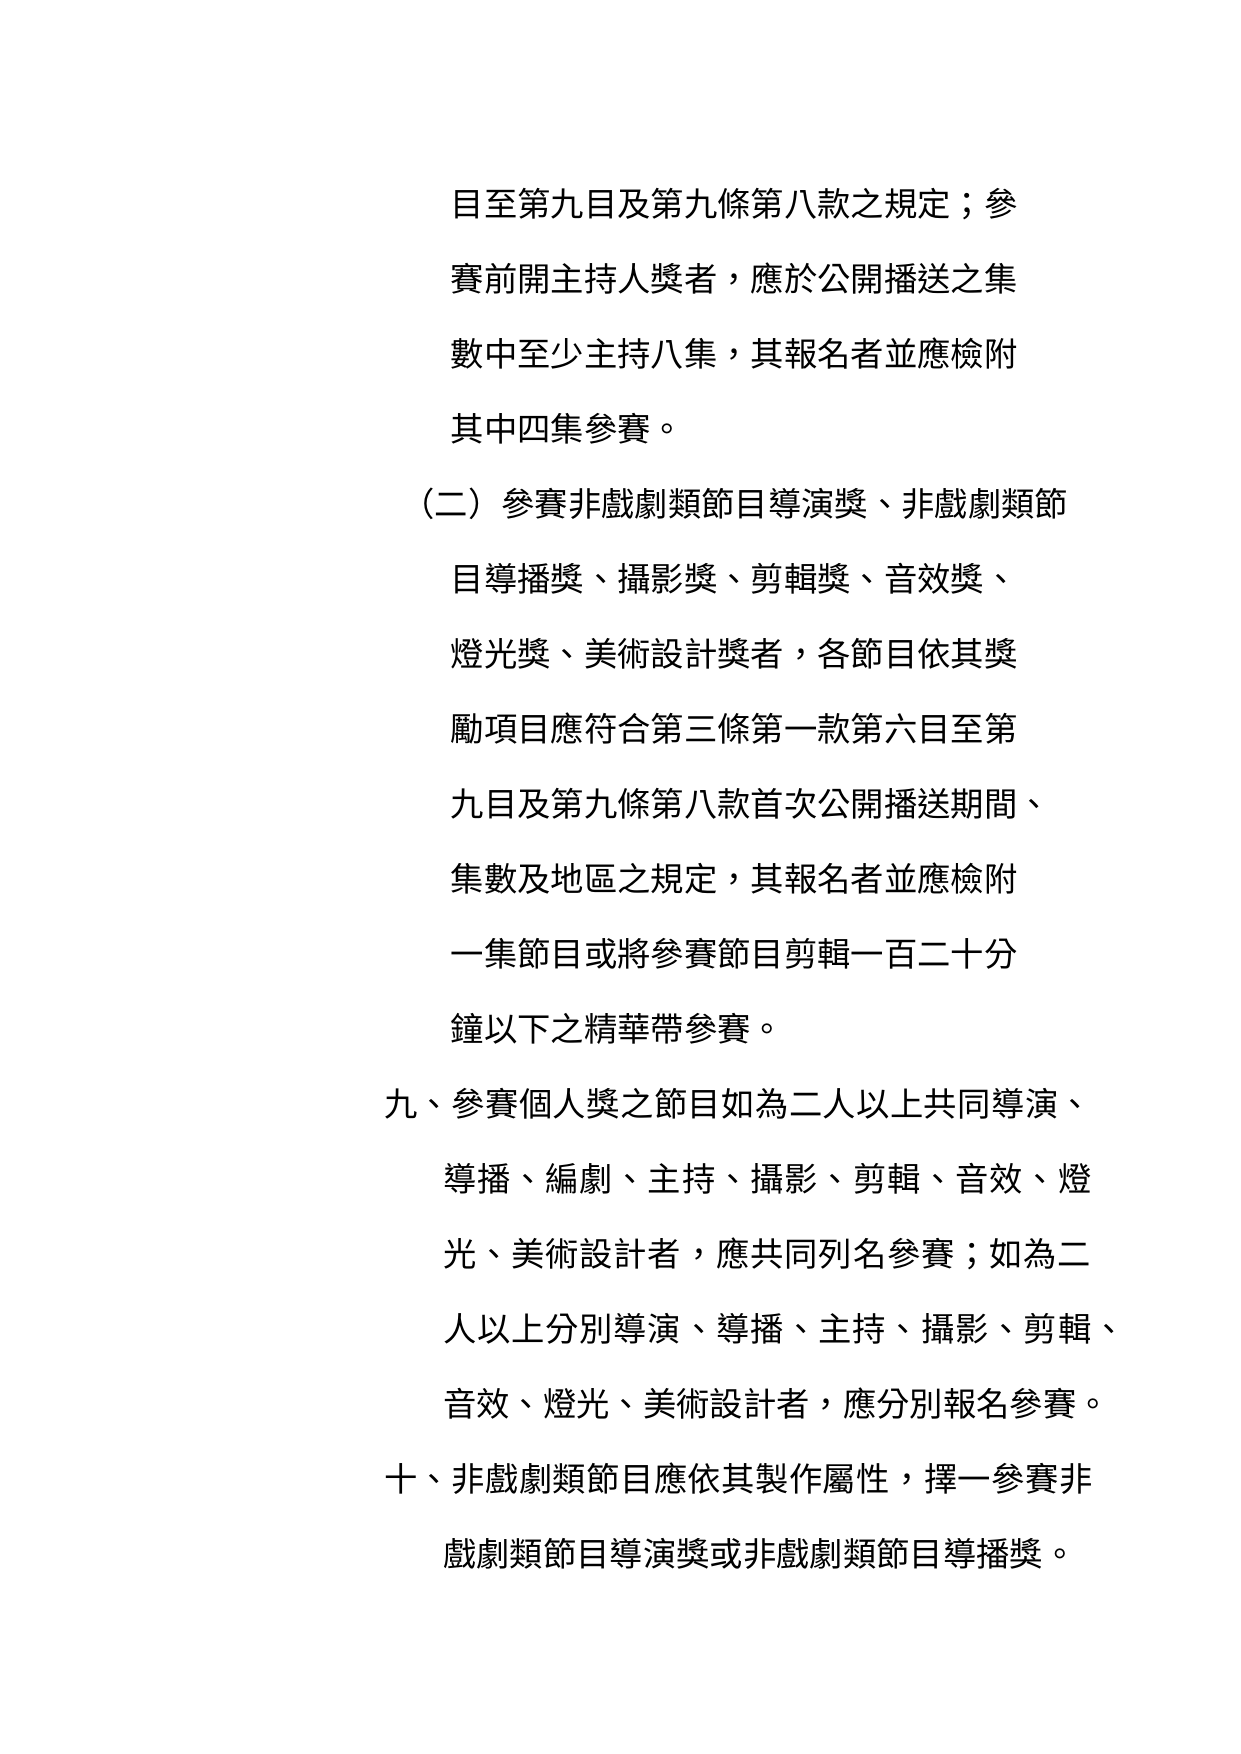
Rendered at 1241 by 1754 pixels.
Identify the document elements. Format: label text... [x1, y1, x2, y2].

text （二）參賽非戲劇類節目導演獎、非戲劇類節 [384, 464, 1092, 539]
text 勵項目應符合第三條第一款第六目至第 [384, 689, 1092, 764]
text 目導播獎、攝影獎、剪輯獎、音效獎、 [384, 539, 1092, 614]
text 九目及第九條第八款首次公開播送期間、 [384, 764, 1092, 839]
text 燈光獎、美術設計獎者，各節目依其獎 [384, 614, 1092, 689]
text 鐘以下之精華帶參賽。 [384, 989, 1092, 1064]
text 集數及地區之規定，其報名者並應檢附 [384, 839, 1092, 914]
text 九、參賽個人獎之節目如為二人以上共同導演、導播、編劇、主持、攝影、剪輯、音效、燈光、美術設計者，應共同列名參賽；如為二人以上分別導演、導播、主持、攝影、剪輯、音效、燈光、美術設計者，應分別報名參賽。 [384, 1064, 1092, 1439]
text 十、非戲劇類節目應依其製作屬性，擇一參賽非戲劇類節目導演獎或非戲劇類節目導播獎。 [384, 1439, 1092, 1589]
text 賽前開主持人獎者，應於公開播送之集 [384, 239, 1092, 314]
text 其中四集參賽。 [384, 389, 1092, 464]
text 一集節目或將參賽節目剪輯一百二十分 [384, 914, 1092, 989]
text 目至第九目及第九條第八款之規定；參 [384, 164, 1092, 239]
text 數中至少主持八集，其報名者並應檢附 [384, 314, 1092, 389]
